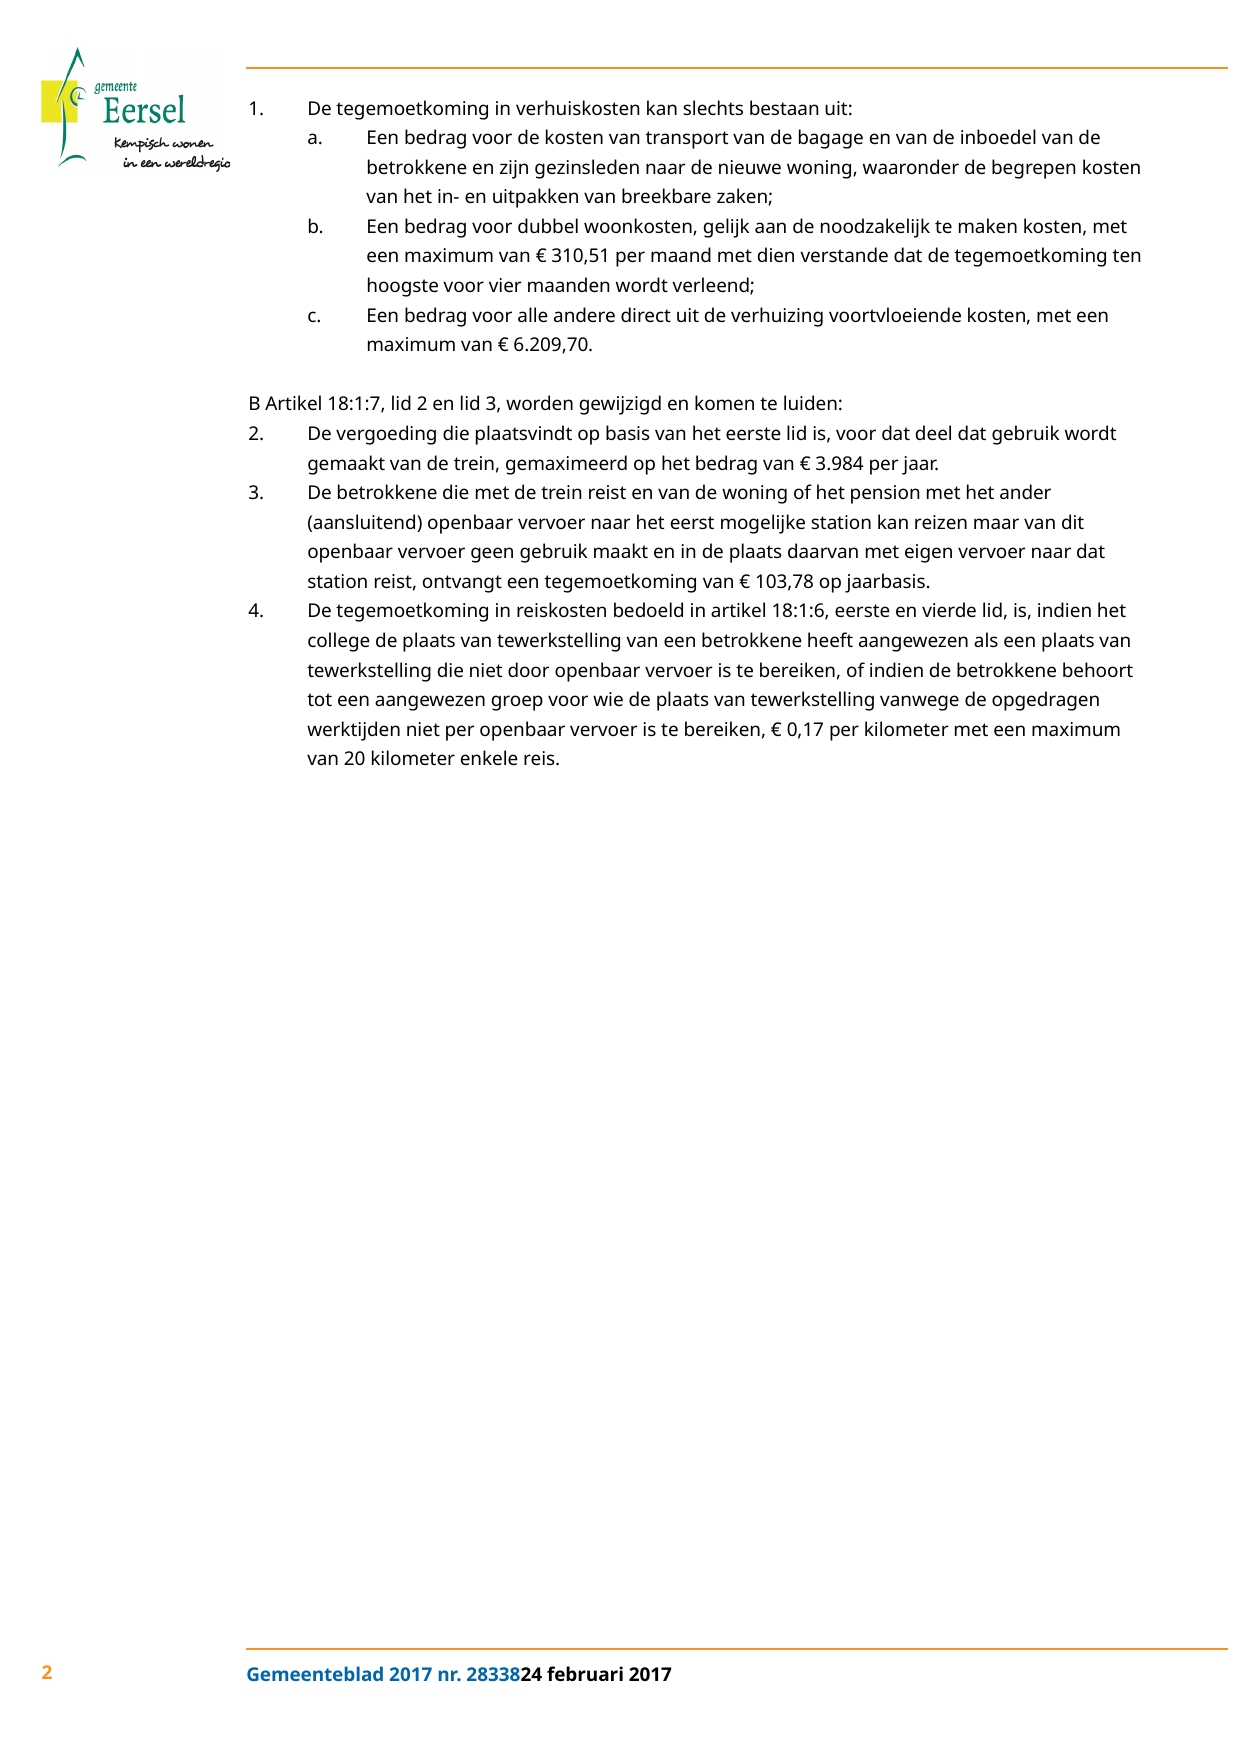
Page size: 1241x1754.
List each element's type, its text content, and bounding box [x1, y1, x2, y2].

text B Artikel 18:1:7, lid 2 en lid 3, worden gewijzigd en komen te luiden: [248, 391, 1152, 416]
list Een bedrag voor alle andere direct uit de verhuizing voortvloeiende kosten, met een maximum van € 6.209,70. [307, 302, 1152, 357]
list Een bedrag voor dubbel woonkosten, gelijk aan de noodzakelijk te maken kosten, met een maximum van € 310,51 per maand met dien verstande dat de tegemoetkoming ten hoogste voor vier maanden wordt verleend; [307, 213, 1152, 298]
list De tegemoetkoming in reiskosten bedoeld in artikel 18:1:6, eerste en vierde lid, is, indien het college de plaats van tewerkstelling van een betrokkene heeft aangewezen als een plaats van tewerkstelling die niet door openbaar vervoer is te bereiken, of indien de betrokkene behoort tot een aangewezen groep voor wie de plaats van tewerkstelling vanwege de opgedragen werktijden niet per openbaar vervoer is te bereiken, € 0,17 per kilometer met een maximum van 20 kilometer enkele reis. [248, 598, 1152, 771]
list De betrokkene die met de trein reist en van de woning of het pension met het ander (aansluitend) openbaar vervoer naar het eerst mogelijke station kan reizen maar van dit openbaar vervoer geen gebruik maakt en in de plaats daarvan met eigen vervoer naar dat station reist, ontvangt een tegemoetkoming van € 103,78 op jaarbasis. [248, 479, 1152, 594]
list De tegemoetkoming in verhuiskosten kan slechts bestaan uit: [248, 95, 1152, 121]
list De vergoeding die plaatsvindt op basis van het eerste lid is, voor dat deel dat gebruik wordt gemaakt van de trein, gemaximeerd op het bedrag van € 3.984 per jaar. [248, 420, 1152, 476]
list Een bedrag voor de kosten van transport van de bagage en van de inboedel van de betrokkene en zijn gezinsleden naar de nieuwe woning, waaronder de begrepen kosten van het in- en uitpakken van breekbare zaken; [307, 124, 1152, 209]
picture [41, 47, 231, 172]
